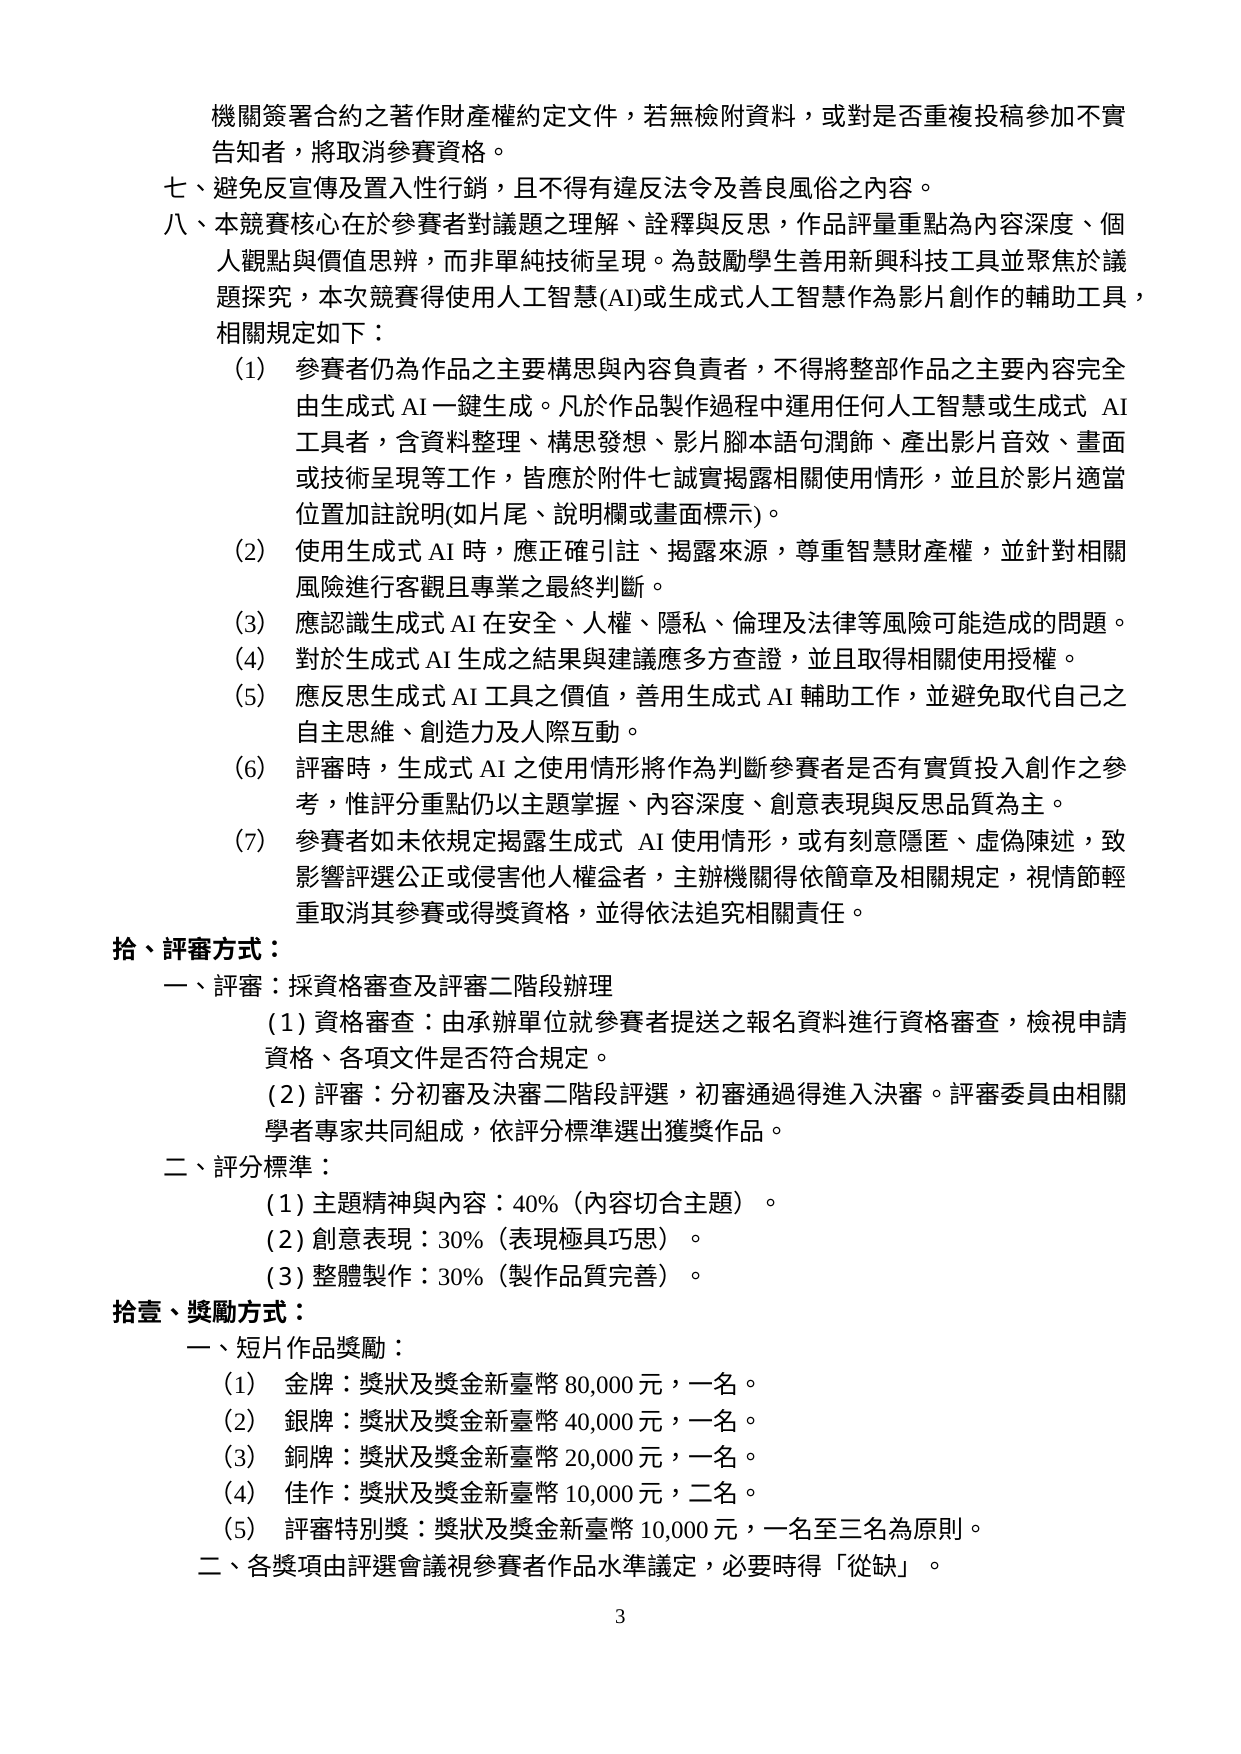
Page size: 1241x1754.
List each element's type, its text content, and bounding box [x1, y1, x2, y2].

text 一、短片作品獎勵： [186, 1329, 1128, 1365]
text 拾、評審方式： [112, 930, 1128, 966]
list 參賽者仍為作品之主要構思與內容負責者，不得將整部作品之主要內容完全由生成式AI一鍵生成。凡於作品製作過程中運用任何人工智慧或生成式 AI 工具者，含資料整理、構思發想、影片腳本語句潤飾、產出影片音效、畫面或技術呈現等工作，皆應於附件七誠實揭露相關使用情形，並且於影片適當位置加註說明(如片尾、說明欄或畫面標示)。 [219, 350, 1128, 531]
list 銀牌：獎狀及獎金新臺幣40,000元，一名。 [209, 1401, 1128, 1437]
list 評審：分初審及決審二階段評選，初審通過得進入決審。評審委員由相關學者專家共同組成，依評分標準選出獲獎作品。 [264, 1075, 1128, 1147]
text 機關簽署合約之著作財產權約定文件，若無檢附資料，或對是否重複投稿參加不實告知者，將取消參賽資格。 [164, 96, 1128, 169]
list 使用生成式AI 時，應正確引註、揭露來源，尊重智慧財產權，並針對相關風險進行客觀且專業之最終判斷。 [219, 531, 1128, 604]
list 評審特別獎：獎狀及獎金新臺幣10,000元，一名至三名為原則。 [209, 1510, 1128, 1546]
text 七、避免反宣傳及置入性行銷，且不得有違反法令及善良風俗之內容。 [164, 169, 1128, 205]
list 銅牌：獎狀及獎金新臺幣20,000元，一名。 [209, 1437, 1128, 1474]
list 創意表現：30%（表現極具巧思）。 [263, 1220, 1128, 1256]
text 一、評審：採資格審查及評審二階段辦理 [163, 966, 1128, 1002]
text 二、評分標準： [163, 1147, 1128, 1184]
list 整體製作：30%（製作品質完善）。 [263, 1256, 1128, 1292]
list 金牌：獎狀及獎金新臺幣80,000元，一名。 [209, 1365, 1128, 1401]
text 拾壹、獎勵方式： [112, 1292, 1128, 1329]
list 評審時，生成式AI 之使用情形將作為判斷參賽者是否有實質投入創作之參考，惟評分重點仍以主題掌握、內容深度、創意表現與反思品質為主。 [219, 749, 1128, 821]
list 應反思生成式AI 工具之價值，善用生成式AI 輔助工作，並避免取代自己之自主思維、創造力及人際互動。 [219, 676, 1128, 749]
text 八、本競賽核心在於參賽者對議題之理解、詮釋與反思，作品評量重點為內容深度、個人觀點與價值思辨，而非單純技術呈現。為鼓勵學生善用新興科技工具並聚焦於議題探究，本次競賽得使用人工智慧(AI)或生成式人工智慧作為影片創作的輔助工具，相關規定如下： [164, 205, 1128, 350]
list 應認識生成式AI 在安全、人權、隱私、倫理及法律等風險可能造成的問題。 [219, 604, 1128, 640]
list 主題精神與內容：40%（內容切合主題）。 [263, 1184, 1128, 1220]
list 參賽者如未依規定揭露生成式 AI 使用情形，或有刻意隱匿、虛偽陳述，致影響評選公正或侵害他人權益者，主辦機關得依簡章及相關規定，視情節輕重取消其參賽或得獎資格，並得依法追究相關責任。 [219, 821, 1128, 930]
list 佳作：獎狀及獎金新臺幣10,000元，二名。 [209, 1474, 1128, 1510]
list 資格審查：由承辦單位就參賽者提送之報名資料進行資格審查，檢視申請資格、各項文件是否符合規定。 [264, 1002, 1128, 1075]
list 對於生成式AI 生成之結果與建議應多方查證，並且取得相關使用授權。 [219, 640, 1128, 676]
text 二、各獎項由評選會議視參賽者作品水準議定，必要時得「從缺」。 [197, 1546, 1128, 1582]
